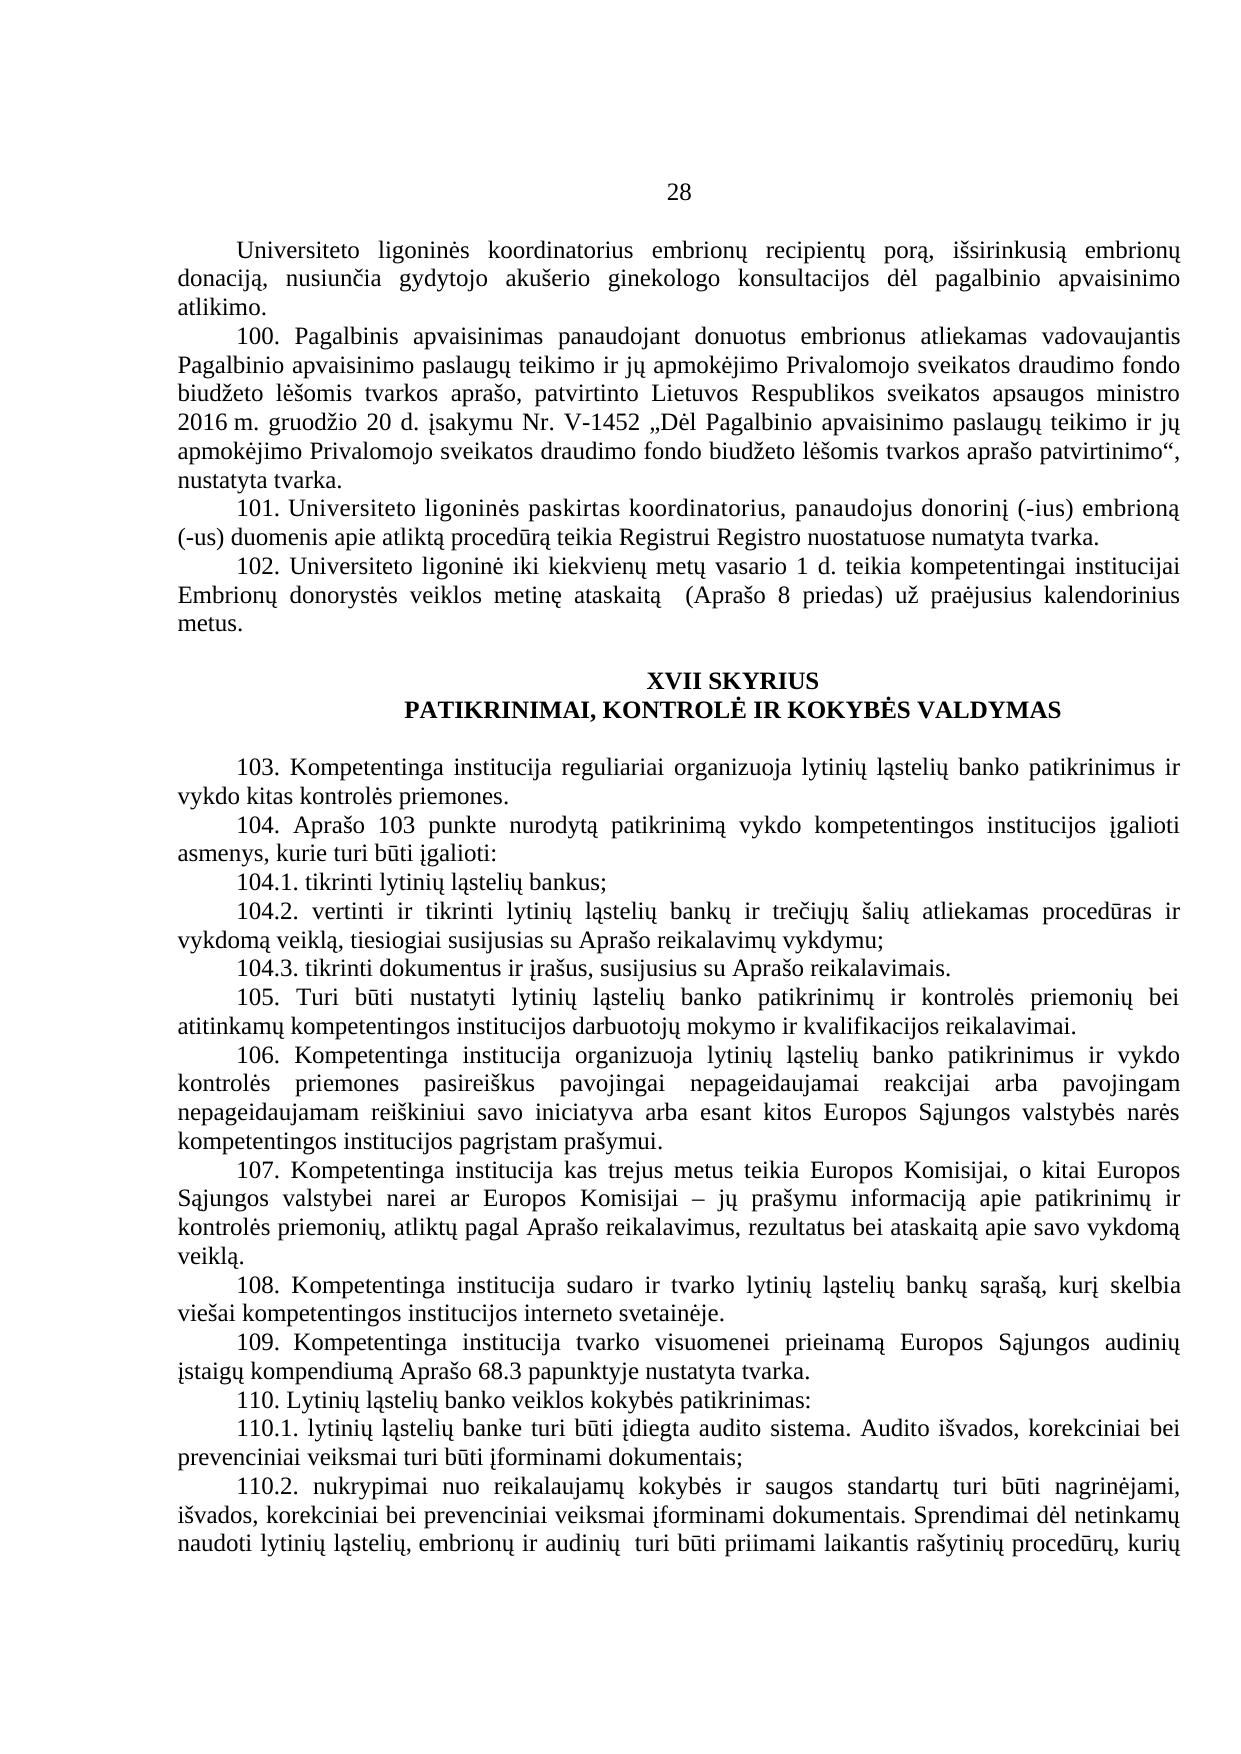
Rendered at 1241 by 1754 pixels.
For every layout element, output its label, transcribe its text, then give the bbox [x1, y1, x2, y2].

text 110.1. lytinių ląstelių banke turi būti įdiegta audito sistema. Audito išvados, korekciniai bei prevenciniai veiksmai turi būti įforminami dokumentais; [177, 1413, 1181, 1471]
text 105. Turi būti nustatyti lytinių ląstelių banko patikrinimų ir kontrolės priemonių bei atitinkamų kompetentingos institucijos darbuotojų mokymo ir kvalifikacijos reikalavimai. [177, 982, 1181, 1040]
text 110. Lytinių ląstelių banko veiklos kokybės patikrinimas: [177, 1385, 1181, 1413]
text 107. Kompetentinga institucija kas trejus metus teikia Europos Komisijai, o kitai Europos Sąjungos valstybei narei ar Europos Komisijai – jų prašymu informaciją apie patikrinimų ir kontrolės priemonių, atliktų pagal Aprašo reikalavimus, rezultatus bei ataskaitą apie savo vykdomą veiklą. [177, 1155, 1181, 1270]
text 106. Kompetentinga institucija organizuoja lytinių ląstelių banko patikrinimus ir vykdo kontrolės priemones pasireiškus pavojingai nepageidaujamai reakcijai arba pavojingam nepageidaujamam reiškiniui savo iniciatyva arba esant kitos Europos Sąjungos valstybės narės kompetentingos institucijos pagrįstam prašymui. [177, 1040, 1181, 1155]
text 109. Kompetentinga institucija tvarko visuomenei prieinamą Europos Sąjungos audinių įstaigų kompendiumą Aprašo 68.3 papunktyje nustatyta tvarka. [177, 1327, 1181, 1385]
text Universiteto ligoninės koordinatorius embrionų recipientų porą, išsirinkusią embrionų donaciją, nusiunčia gydytojo akušerio ginekologo konsultacijos dėl pagalbinio apvaisinimo atlikimo. [177, 235, 1181, 321]
text 110.2. nukrypimai nuo reikalaujamų kokybės ir saugos standartų turi būti nagrinėjami, išvados, korekciniai bei prevenciniai veiksmai įforminami dokumentais. Sprendimai dėl netinkamų naudoti lytinių ląstelių, embrionų ir audinių turi būti priimami laikantis rašytinių procedūrų, kurių [177, 1471, 1181, 1557]
text 101. Universiteto ligoninės paskirtas koordinatorius, panaudojus donorinį (-ius) embrioną (-us) duomenis apie atliktą procedūrą teikia Registrui Registro nuostatuose numatyta tvarka. [177, 493, 1181, 551]
text PATIKRINIMAI, KONTROLĖ IR KOKYBĖS VALDYMAS [189, 695, 1181, 723]
text 103. Kompetentinga institucija reguliariai organizuoja lytinių ląstelių banko patikrinimus ir vykdo kitas kontrolės priemones. [177, 752, 1181, 810]
text 104.1. tikrinti lytinių ląstelių bankus; [177, 867, 1181, 896]
text 104.2. vertinti ir tikrinti lytinių ląstelių bankų ir trečiųjų šalių atliekamas procedūras ir vykdomą veiklą, tiesiogiai susijusias su Aprašo reikalavimų vykdymu; [177, 896, 1181, 953]
text 108. Kompetentinga institucija sudaro ir tvarko lytinių ląstelių bankų sąrašą, kurį skelbia viešai kompetentingos institucijos interneto svetainėje. [177, 1270, 1181, 1327]
text XVII SKYRIUS [189, 666, 1181, 695]
text 100. Pagalbinis apvaisinimas panaudojant donuotus embrionus atliekamas vadovaujantis Pagalbinio apvaisinimo paslaugų teikimo ir jų apmokėjimo Privalomojo sveikatos draudimo fondo biudžeto lėšomis tvarkos aprašo, patvirtinto Lietuvos Respublikos sveikatos apsaugos ministro 2016 m. gruodžio 20 d. įsakymu Nr. V-1452 „Dėl Pagalbinio apvaisinimo paslaugų teikimo ir jų apmokėjimo Privalomojo sveikatos draudimo fondo biudžeto lėšomis tvarkos aprašo patvirtinimo“, nustatyta tvarka. [177, 321, 1181, 493]
text 102. Universiteto ligoninė iki kiekvienų metų vasario 1 d. teikia kompetentingai institucijai Embrionų donorystės veiklos metinę ataskaitą (Aprašo 8 priedas) už praėjusius kalendorinius metus. [177, 551, 1181, 637]
text 104.3. tikrinti dokumentus ir įrašus, susijusius su Aprašo reikalavimais. [177, 953, 1181, 982]
text 104. Aprašo 103 punkte nurodytą patikrinimą vykdo kompetentingos institucijos įgalioti asmenys, kurie turi būti įgalioti: [177, 810, 1181, 867]
